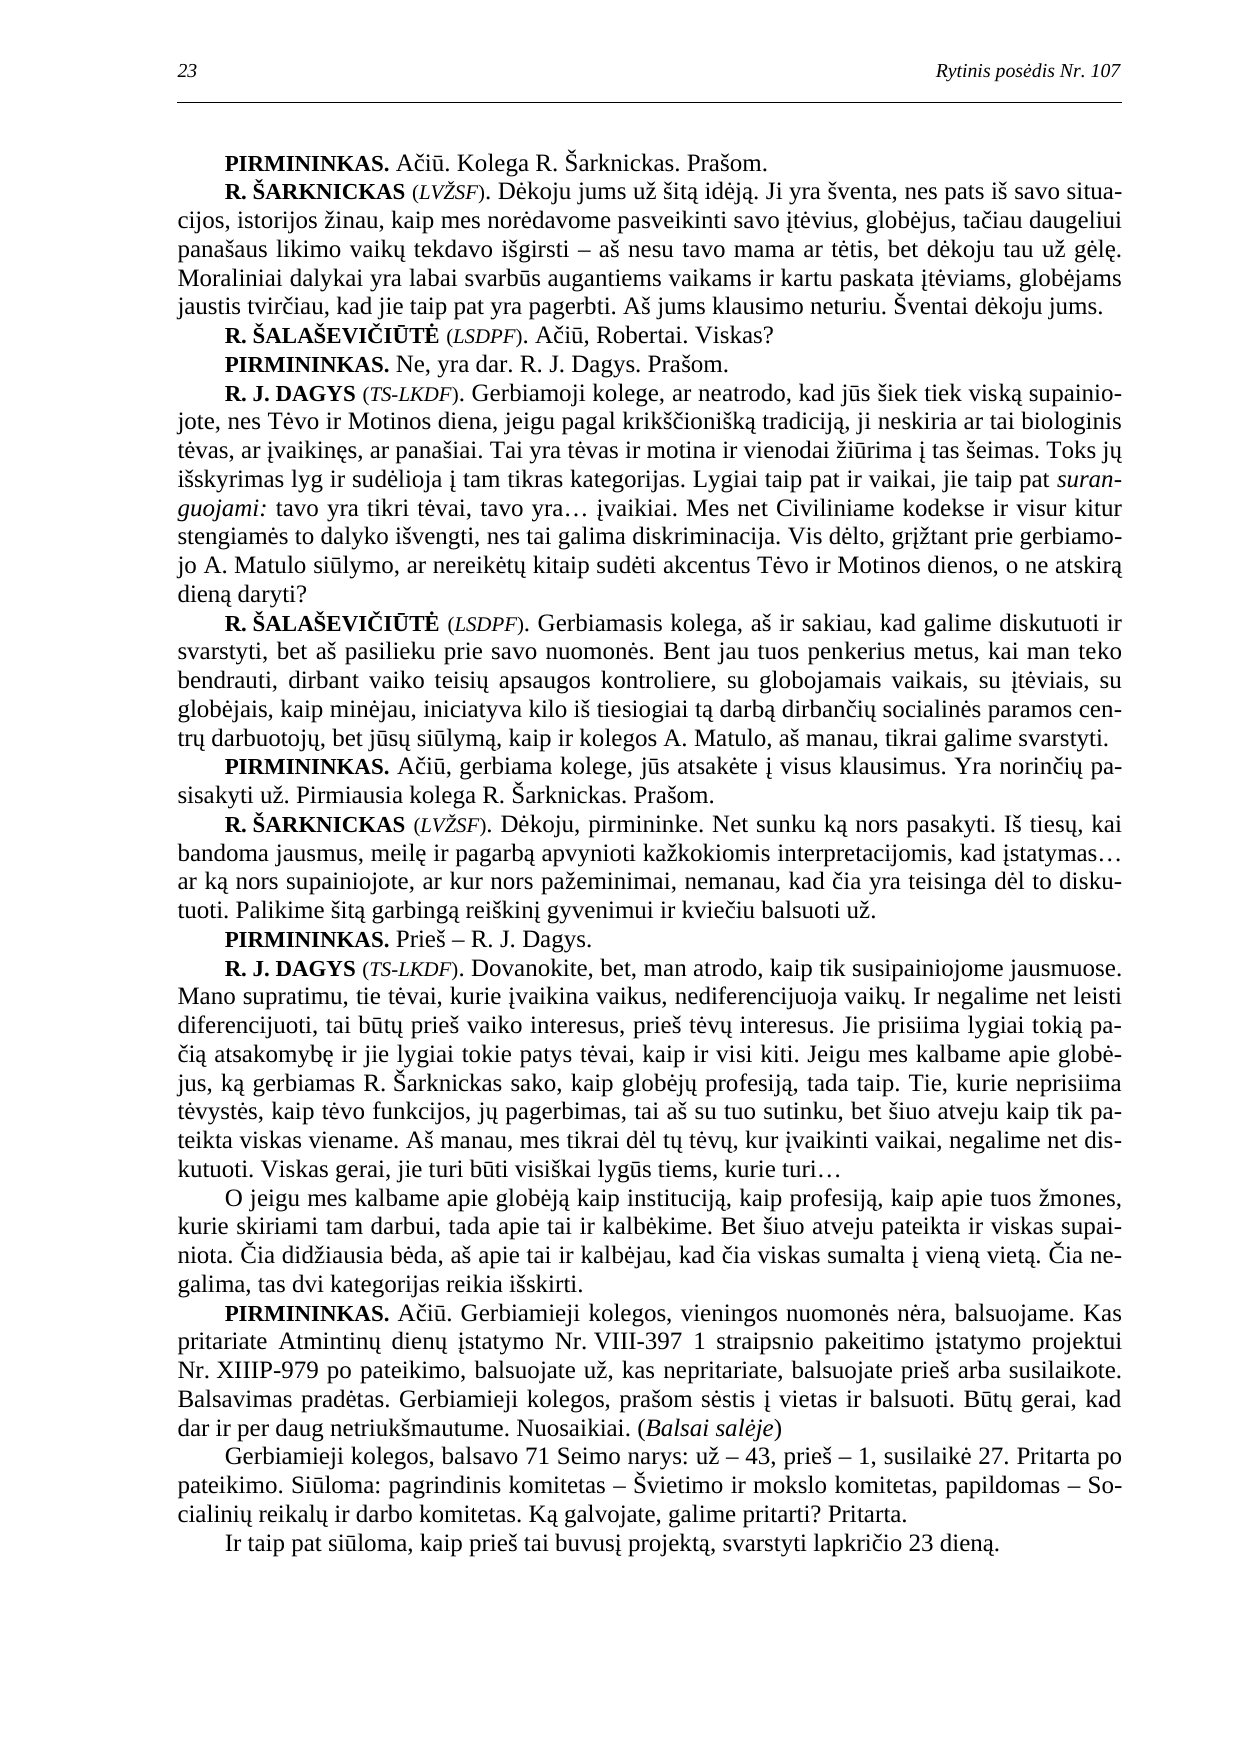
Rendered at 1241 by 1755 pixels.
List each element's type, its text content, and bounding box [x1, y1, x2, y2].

text R. J. DAGYS (TS-LKDF). Do­va­no­ki­te, bet, man at­ro­do, kaip tik su­si­pai­nio­jo­me jaus­muo­se. Ma­no su­pra­ti­mu, tie tė­vai, ku­rie įvai­ki­na vai­kus, ne­di­fe­ren­ci­juo­ja vai­kų. Ir ne­ga­li­me net leis­ti di­fe­ren­ci­juo­ti, tai bū­tų prieš vai­ko in­te­re­sus, prieš tė­vų in­te­re­sus. Jie pri­si­i­ma ly­giai to­kią pa­čią at­sa­ko­my­bę ir jie ly­giai to­kie pa­tys tė­vai, kaip ir vi­si ki­ti. Jei­gu mes kal­ba­me apie glo­bė­jus, ką ger­bia­mas R. Šar­knic­kas sa­ko, kaip glo­bė­jų pro­fe­si­ją, ta­da taip. Tie, ku­rie ne­pri­si­i­ma tė­vys­tės, kaip tė­vo funk­ci­jos, jų pa­ger­bi­mas, tai aš su tuo su­tin­ku, bet šiuo at­ve­ju kaip tik pa­teik­ta vis­kas vie­na­me. Aš ma­nau, mes tik­rai dėl tų tė­vų, kur įvai­kin­ti vai­kai, ne­ga­li­me net dis­ku­tuo­ti. Vis­kas ge­rai, jie tu­ri bū­ti vi­siš­kai ly­gūs tiems, ku­rie tu­ri… [177, 953, 1122, 1183]
text R. ŠALAŠEVIČIŪTĖ (LSDPF). Ačiū, Ro­ber­tai. Vis­kas? [177, 320, 1122, 349]
text R. ŠARKNICKAS (LVŽSF). Dė­ko­ju jums už ši­tą idė­ją. Ji yra šven­ta, nes pats iš sa­vo si­tu­a­ci­jos, is­to­ri­jos ži­nau, kaip mes no­rė­da­vo­me pa­svei­kin­ti sa­vo įtė­vius, glo­bė­jus, ta­čiau dau­ge­liui pa­na­šaus li­ki­mo vai­kų tek­da­vo iš­girs­ti – aš ne­su ta­vo ma­ma ar tė­tis, bet dė­ko­ju tau už gė­lę. Mo­ra­li­niai da­ly­kai yra la­bai svar­būs au­gan­tiems vai­kams ir kar­tu pa­ska­ta įtė­viams, glo­bė­jams jaus­tis tvir­čiau, kad jie taip pat yra pa­gerb­ti. Aš jums klau­si­mo ne­tu­riu. Šven­tai dė­ko­ju jums. [177, 176, 1122, 320]
text PIRMININKAS. Ačiū, ger­bia­ma ko­le­ge, jūs at­sa­kė­te į vi­sus klau­si­mus. Yra no­rin­čių pa­si­sa­ky­ti už. Pir­miau­sia ko­le­ga R. Šar­knic­kas. Pra­šom. [177, 751, 1122, 809]
text PIRMININKAS. Ne, yra dar. R. J. Da­gys. Pra­šom. [177, 349, 1122, 378]
text O jei­gu mes kal­ba­me apie glo­bė­ją kaip ins­ti­tu­ci­ją, kaip pro­fe­si­ją, kaip apie tuos žmo­nes, ku­rie ski­ria­mi tam dar­bui, ta­da apie tai ir kal­bė­ki­me. Bet šiuo at­ve­ju pa­teik­ta ir vis­kas su­pai­nio­ta. Čia di­džiau­sia bė­da, aš apie tai ir kal­bė­jau, kad čia vis­kas su­mal­ta į vie­ną vie­tą. Čia ne­ga­li­ma, tas dvi ka­te­go­ri­jas rei­kia iš­skir­ti. [177, 1183, 1122, 1298]
text R. ŠARKNICKAS (LVŽSF). Dė­ko­ju, pir­mi­nin­ke. Net sun­ku ką nors pa­sa­ky­ti. Iš tie­sų, kai ban­do­ma jaus­mus, mei­lę ir pa­gar­bą ap­vy­nio­ti kaž­ko­kio­mis in­ter­pre­ta­ci­jo­mis, kad įsta­ty­mas… ar ką nors su­pai­nio­jo­te, ar kur nors pa­že­mi­ni­mai, ne­ma­nau, kad čia yra tei­sin­ga dėl to dis­ku­tuo­ti. Pa­li­ki­me ši­tą gar­bin­gą reiš­ki­nį gy­ve­ni­mui ir kvie­čiu bal­suo­ti už. [177, 809, 1122, 924]
text PIRMININKAS. Ačiū. Ko­le­ga R. Šar­knic­kas. Pra­šom. [177, 148, 1122, 176]
text Ir taip pat siū­lo­ma, kaip prieš tai bu­vu­sį pro­jek­tą, svars­ty­ti lap­kri­čio 23 die­ną. [177, 1528, 1122, 1556]
text Ger­bia­mie­ji ko­le­gos, bal­sa­vo 71 Sei­mo na­rys: už – 43, prieš – 1, su­si­lai­kė 27. Pri­tar­ta po pa­tei­ki­mo. Siū­lo­ma: pa­grin­di­nis ko­mi­te­tas – Švie­ti­mo ir moks­lo ko­mi­te­tas, pa­pil­do­mas – So­cia­li­nių rei­ka­lų ir dar­bo ko­mi­te­tas. Ką gal­vo­ja­te, ga­li­me pri­tar­ti? Pri­tar­ta. [177, 1441, 1122, 1528]
text PIRMININKAS. Ačiū. Ger­bia­mie­ji ko­le­gos, vie­nin­gos nuo­mo­nės nė­ra, bal­suo­ja­me. Kas pri­ta­ria­te At­min­ti­nų die­nų įsta­ty­mo Nr. VIII-397 1 straips­nio pa­kei­ti­mo įsta­ty­mo pro­jek­tui Nr. XIIIP-979 po pa­tei­ki­mo, bal­suo­ja­te už, kas ne­pri­ta­ria­te, bal­suo­ja­te prieš ar­ba su­si­lai­ko­te. Bal­sa­vi­mas pra­dė­tas. Ger­bia­mie­ji ko­le­gos, pra­šom sės­tis į vie­tas ir bal­suo­ti. Bū­tų ge­rai, kad dar ir per daug ne­triukš­mau­tu­me. Nuo­sai­kiai. (Bal­sai sa­lė­je) [177, 1298, 1122, 1441]
text R. ŠALAŠEVIČIŪTĖ (LSDPF). Ger­bia­ma­sis ko­le­ga, aš ir sa­kiau, kad ga­li­me dis­ku­tuo­ti ir svars­ty­ti, bet aš pa­si­lie­ku prie sa­vo nuo­mo­nės. Bent jau tuos pen­ke­rius me­tus, kai man te­ko ben­drau­ti, dir­bant vai­ko tei­sių ap­sau­gos kon­tro­lie­re, su glo­bo­ja­mais vai­kais, su įtė­viais, su glo­bė­jais, kaip mi­nė­jau, ini­cia­ty­va ki­lo iš tie­sio­giai tą dar­bą dir­ban­čių so­cia­li­nės pa­ra­mos cen­trų dar­buo­to­jų, bet jū­sų siū­ly­mą, kaip ir ko­le­gos A. Ma­tu­lo, aš ma­nau, tik­rai ga­li­me svars­ty­ti. [177, 608, 1122, 751]
text PIRMININKAS. Prieš – R. J. Da­gys. [177, 924, 1122, 953]
text R. J. DAGYS (TS-LKDF). Ger­bia­mo­ji ko­le­ge, ar ne­at­ro­do, kad jūs šiek tiek vis­ką su­pai­nio­jo­te, nes Tė­vo ir Mo­ti­nos die­na, jei­gu pa­gal krikš­čio­niš­ką tra­di­ci­ją, ji ne­ski­ria ar tai bio­lo­gi­nis tė­vas, ar įvai­ki­nęs, ar pa­na­šiai. Tai yra tė­vas ir mo­ti­na ir vie­no­dai žiū­ri­ma į tas šei­mas. Toks jų iš­sky­ri­mas lyg ir su­dė­lio­ja į tam tik­ras ka­te­go­ri­jas. Ly­giai taip pat ir vai­kai, jie taip pat su­ran­guo­ja­mi: ta­vo yra tik­ri tė­vai, ta­vo yra… įvai­kiai. Mes net Ci­vi­li­nia­me ko­dek­se ir vi­sur ki­tur sten­gia­mės to da­ly­ko iš­veng­ti, nes tai ga­li­ma dis­kri­mi­na­ci­ja. Vis dėl­to, grįž­tant prie ger­bia­mo­jo A. Ma­tu­lo siū­ly­mo, ar ne­rei­kė­tų ki­taip su­dė­ti ak­cen­tus Tė­vo ir Mo­ti­nos die­nos, o ne at­ski­rą die­ną da­ry­ti? [177, 378, 1122, 608]
